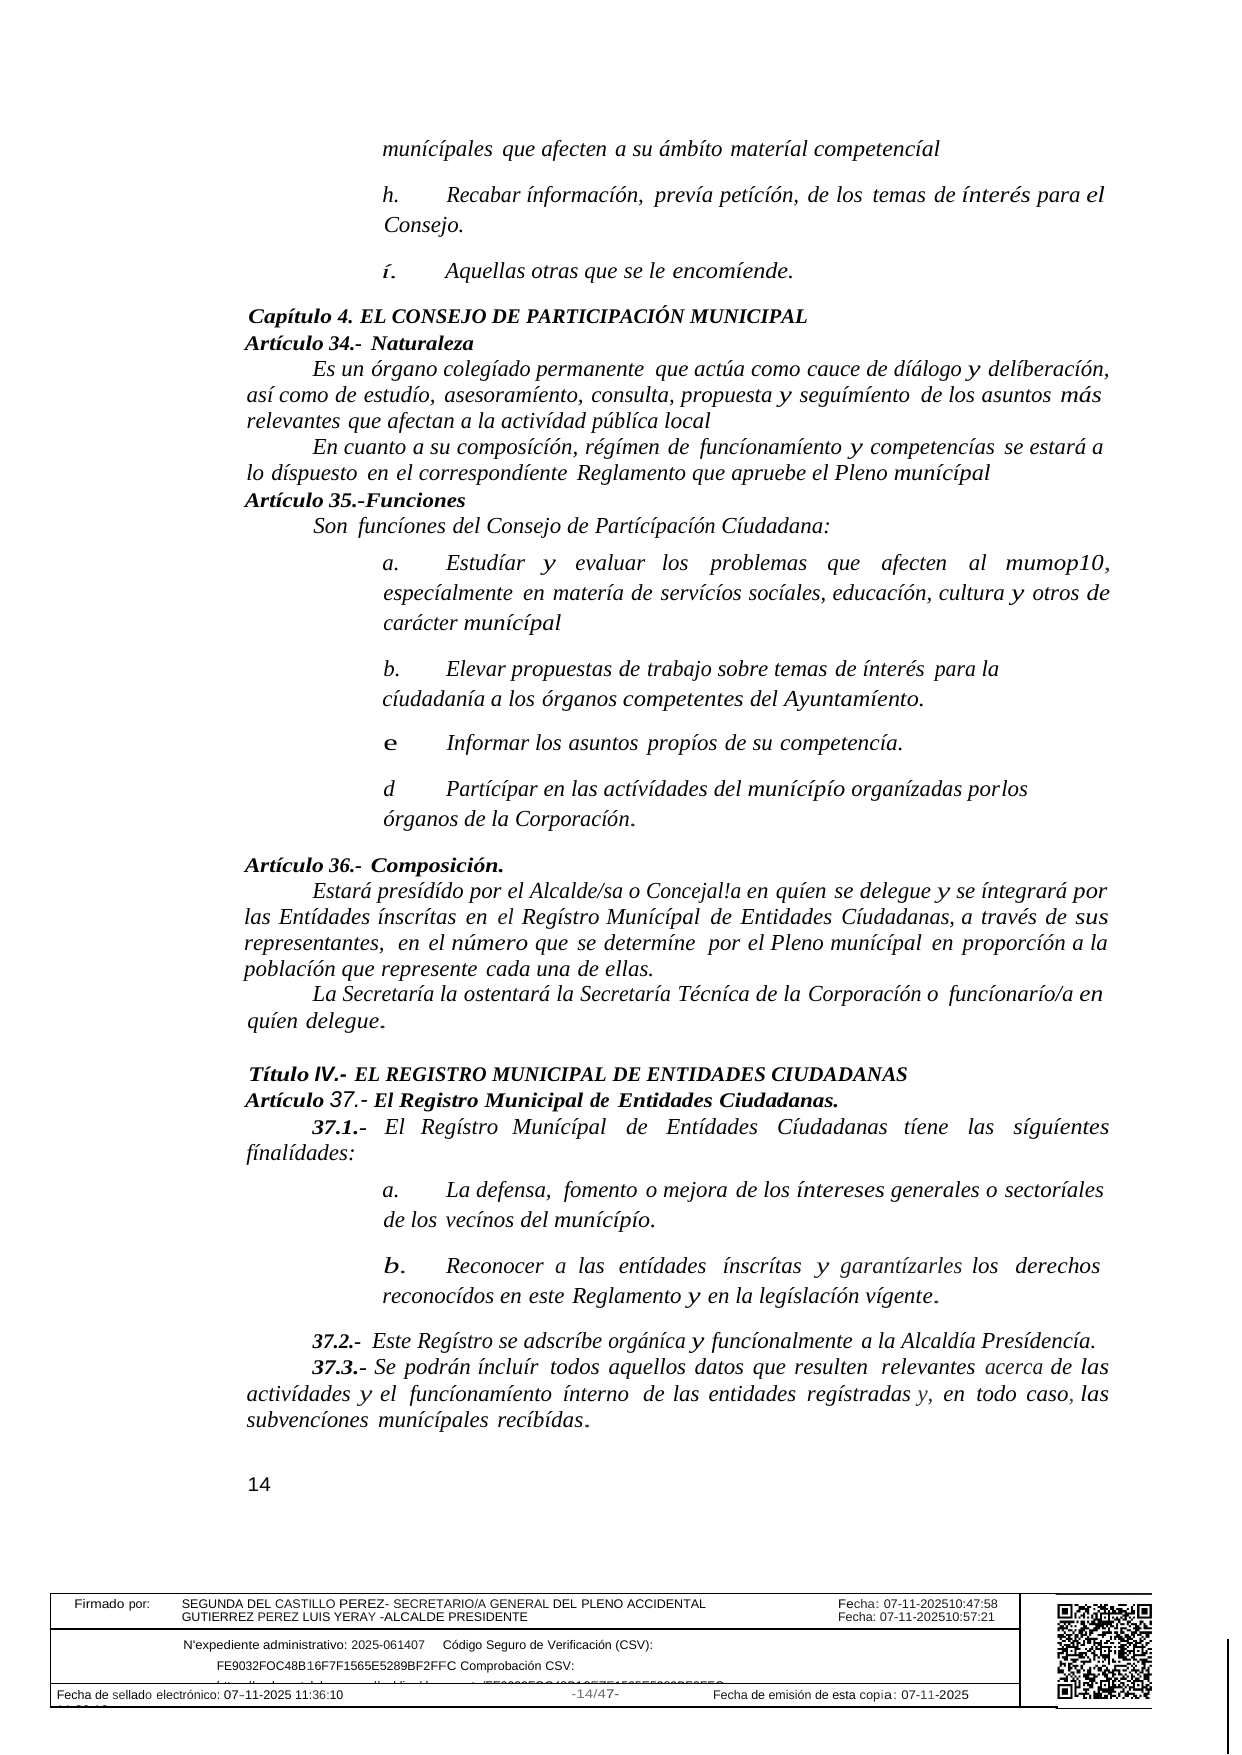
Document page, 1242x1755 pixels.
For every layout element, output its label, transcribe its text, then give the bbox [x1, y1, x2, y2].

text munícípales que afecten a su ámbíto materíal competencíal [382, 135, 950, 162]
table_header Firmado por: SEGUNDA DEL CASTILLO PEREZ- SECRETARIO/A GENERAL DEL PLENO ACCIDENTAL Fecha: 07-11-202510:47:58 GUTIERREZ PEREZ LUIS YERAY -ALCALDE PRESIDENTE Fecha: 07-11-202510:57:21 [51, 1594, 1019, 1628]
text Artículo 35.-Funciones [244, 488, 1167, 512]
text Es un órgano colegíado permanente que actúa como cauce de díálogo y delíberacíón, [312, 357, 1167, 381]
text e Informar los asuntos propíos de su competencía. [383, 729, 911, 756]
text Capítulo 4. EL CONSEJO DE PARTICIPACIÓN MUNICIPAL Artículo 34.- Naturaleza [244, 304, 810, 355]
table_cell N'expediente administrativo: 2025-061407 Código Seguro de Verificación (CSV): FE9032FOC48B16F7F1565E5289BF2FFC Comprobación CSV: https://sede.aytolalaguna.es//publico/documento/FE9032FOC48B16F7F1565E5289BF2FFC . [51, 1630, 1019, 1682]
text d Partícípar en las actívídades del munícípío organízadas porlos órganos de la Corporacíón. [383, 775, 1111, 831]
text lo díspuesto en el correspondíente Reglamento que apruebe el Pleno munícípal [246, 459, 1167, 486]
text La Secretaría la ostentará la Secretaría Técníca de la Corporacíón o funcíonarío/a en [312, 981, 1167, 1007]
table_header [1021, 1594, 1055, 1706]
text b. Reconocer a las entídades ínscrítas y garantízarles los derechos reconocídos en este Reglamento y en la legíslacíón vígente. [382, 1252, 1113, 1308]
text Título IV.- EL REGISTRO MUNICIPAL DE ENTIDADES CIUDADANAS Artículo 37.- El Registro Municipal de Entidades Ciudadanas. [245, 1061, 914, 1112]
text Artículo 36.- Composición. [244, 853, 1167, 877]
text Son funcíones del Consejo de Partícípacíón Cíudadana: [313, 512, 1167, 538]
text Estará presídído por el Alcalde/sa o Concejal!a en quíen se delegue y se íntegrará por las Entídades ínscrítas en el Regístro Munícípal de Entidades Cíudadanas, a través de sus representantes, en el número que se determíne por el Pleno munícípal en proporcíón a la poblacíón que represente cada una de ellas. [244, 878, 1111, 981]
text quíen delegue. [247, 1007, 1167, 1033]
text í. Aquellas otras que se le encomíende. [381, 257, 801, 284]
text 37.2.- Este Regístro se adscríbe orgáníca y funcíonalmente a la Alcaldía Presídencía. [312, 1327, 1167, 1353]
text a. La defensa, fomento o mejora de los íntereses generales o sectoríales de los vecínos del munícípío. [382, 1176, 1111, 1233]
text 14 [247, 1473, 1167, 1495]
text En cuanto a su composícíón, régímen de funcíonamíento y competencías se estará a [312, 434, 1167, 459]
text b. Elevar propuestas de trabajo sobre temas de ínterés para la cíudadanía a los órganos competentes del Ayuntamíento. [382, 655, 1109, 711]
table_cell Fecha de sellado electrónico: 07-11-2025 11:36:10 -14/47- Fecha de emisión de esta copia: 07-11-2025 11:36:10 [51, 1684, 1019, 1706]
text 37.3.- Se podrán íncluír todos aquellos datos que resulten relevantes acerca de las activídades y el funcíonamíento ínterno de las entidades regístradas y, en todo caso, las subvencíones munícípales recíbídas. [246, 1354, 1112, 1432]
text 37.1.- El Regístro Munícípal de Entídades Cíudadanas tíene las síguíentes fínalídades: [246, 1113, 1112, 1165]
text a. Estudíar y evaluar los problemas que afecten al mumop10, especíalmente en matería de servícíos socíales, educacíón, cultura y otros de carácter munícípal [382, 549, 1113, 636]
text Consejo. [383, 211, 472, 238]
text h. Recabar ínformacíón, prevía petícíón, de los temas de ínterés para el [382, 181, 1111, 207]
text así como de estudío, asesoramíento, consulta, propuesta y seguímíento de los asuntos más relevantes que afectan a la activídad públíca local [246, 381, 1111, 434]
